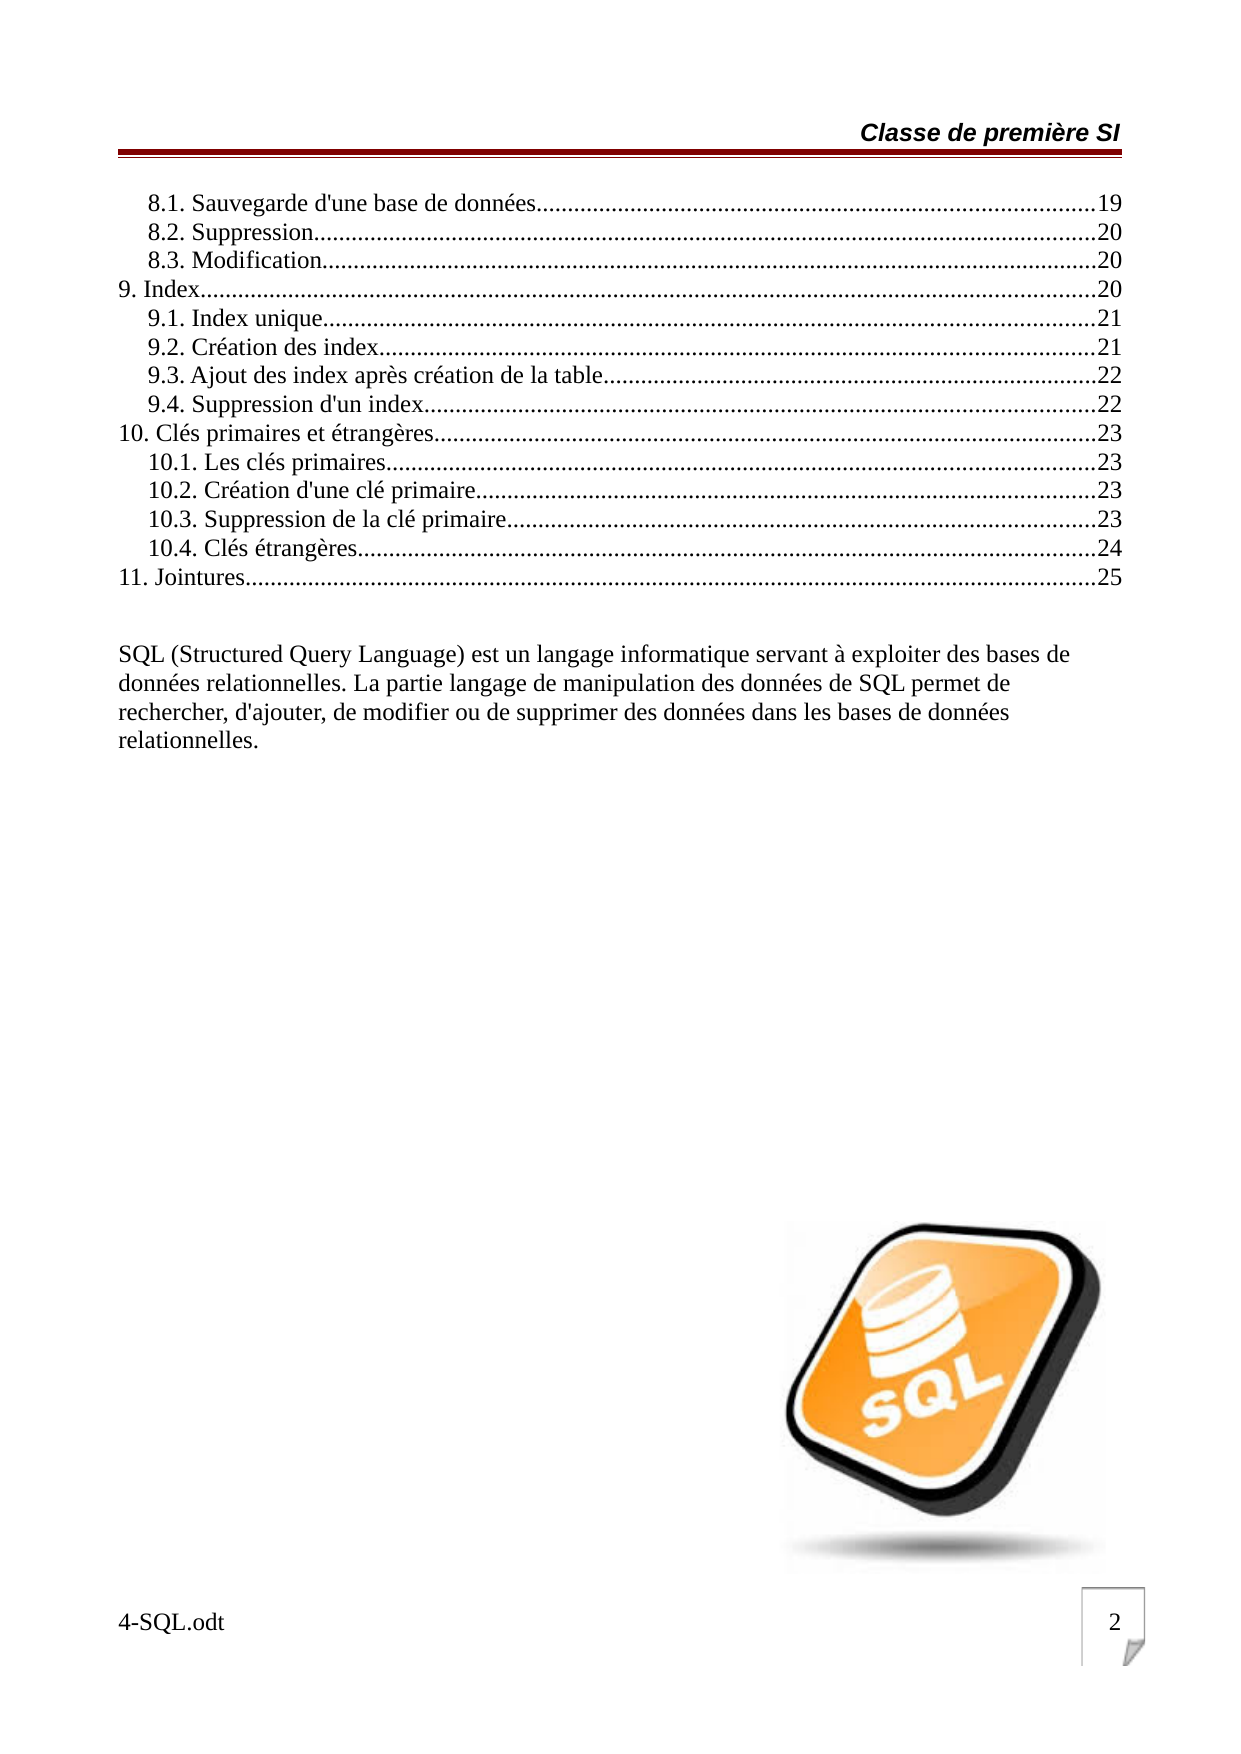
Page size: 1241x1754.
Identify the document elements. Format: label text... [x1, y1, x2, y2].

text 9. Index 20 [118, 274, 1122, 303]
text 9.2. Création des index 21 [148, 332, 1122, 360]
text 10.4. Clés étrangères 24 [148, 533, 1122, 562]
text 10. Clés primaires et étrangères 23 [118, 418, 1122, 447]
text 10.2. Création d'une clé primaire 23 [148, 475, 1122, 504]
text 8.2. Suppression 20 [148, 217, 1122, 245]
text 8.1. Sauvegarde d'une base de données 19 [148, 188, 1122, 217]
text 11. Jointures 25 [118, 562, 1122, 590]
text 9.3. Ajout des index après création de la table 22 [148, 360, 1122, 389]
text 8.3. Modification 20 [148, 245, 1122, 274]
text 10.3. Suppression de la clé primaire 23 [148, 504, 1122, 533]
picture [768, 1221, 1120, 1574]
text 9.4. Suppression d'un index 22 [148, 389, 1122, 418]
text 9.1. Index unique 21 [148, 303, 1122, 332]
text SQL (Structured Query Language) est un langage informatique servant à exploiter des bases de données relationnelles. La partie langage de manipulation des données de SQL permet de rechercher, d'ajouter, de modifier ou de supprimer des données dans les bases de données relationnelles. [118, 639, 1122, 754]
text 10.1. Les clés primaires 23 [148, 447, 1122, 475]
